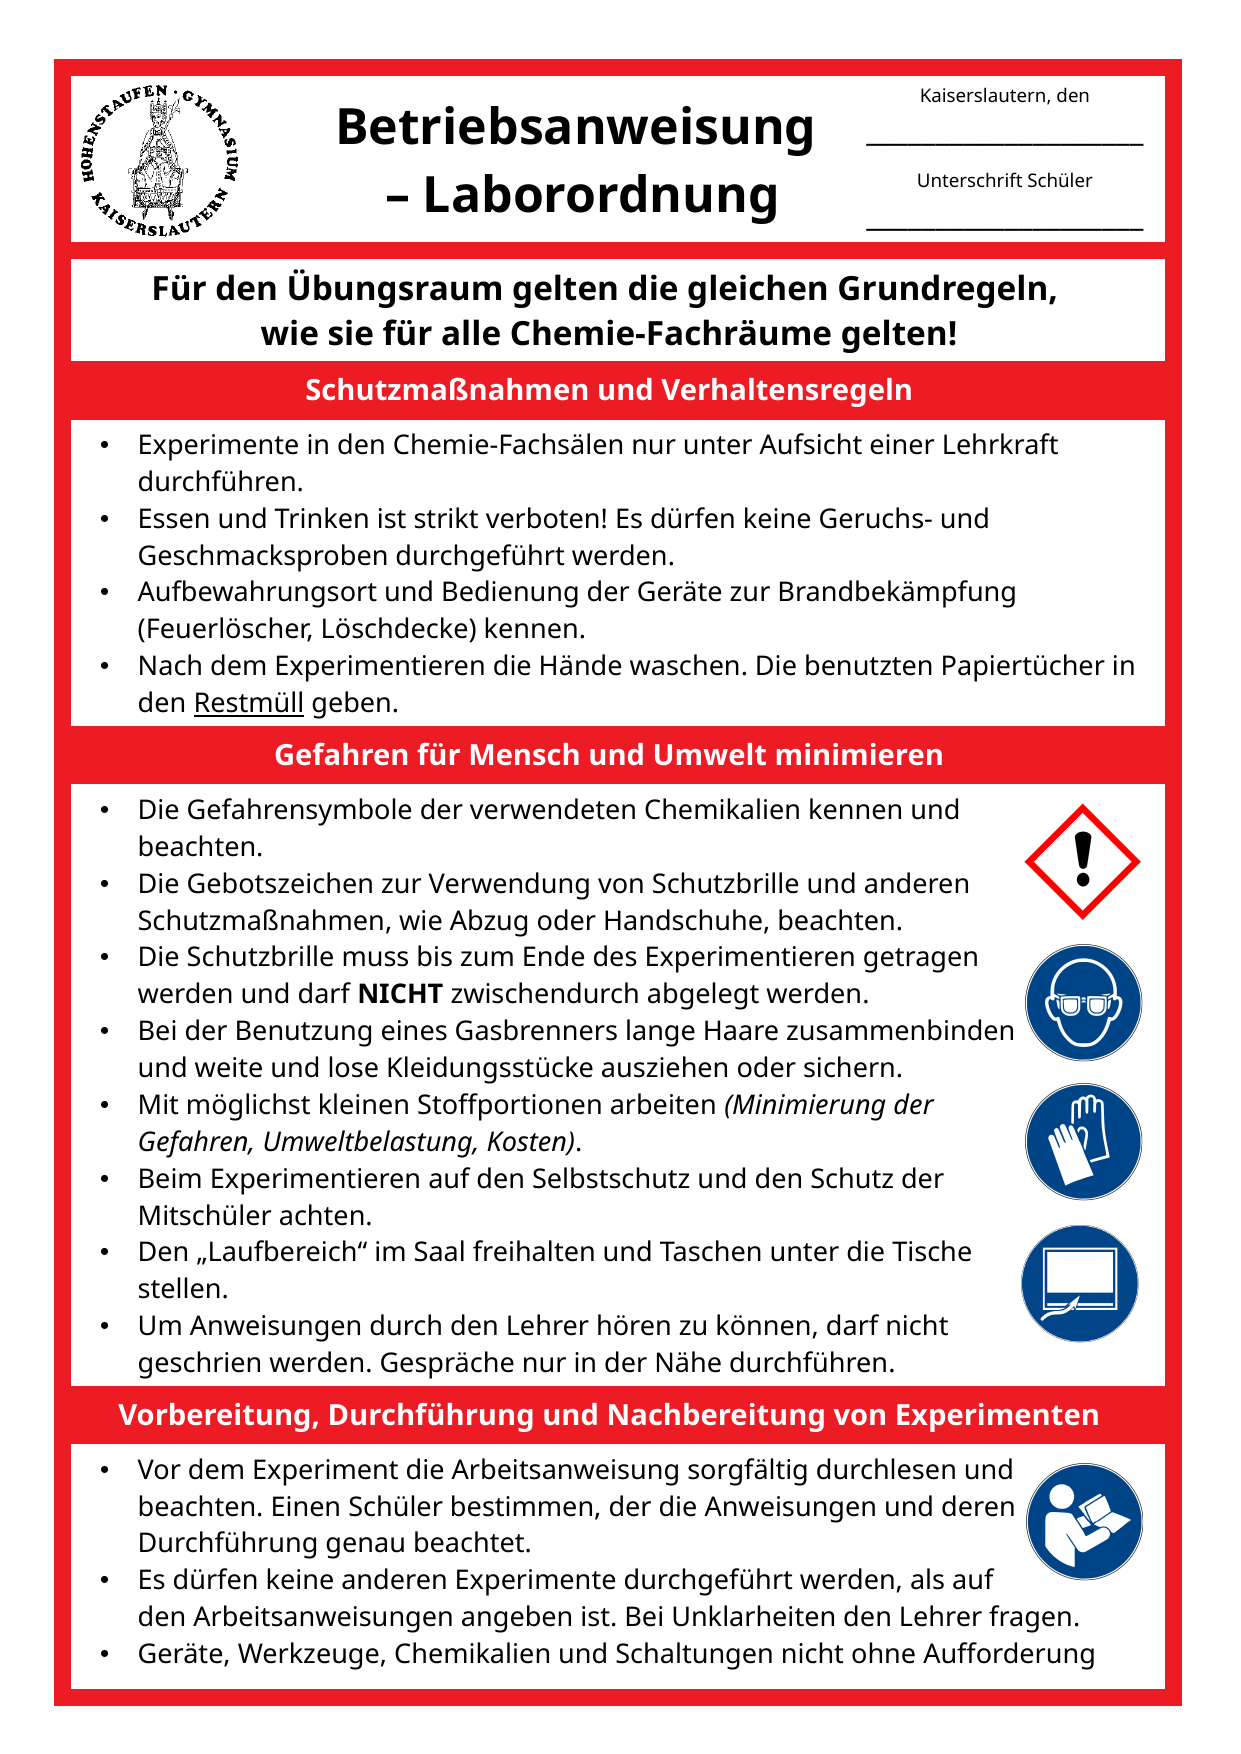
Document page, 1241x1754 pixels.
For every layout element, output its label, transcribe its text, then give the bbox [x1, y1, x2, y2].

table_cell Für den Übungsraum gelten die gleichen Grundregeln, wie sie für alle Chemie-Fachräume gelten! [71, 259, 1165, 361]
picture [1020, 1225, 1139, 1343]
table_cell Gefahren für Mensch und Umwelt minimieren [71, 733, 1165, 778]
table_header [71, 76, 329, 242]
table_cell Vor dem Experiment die Arbeitsanweisung sorgfältig durchlesen und beachten. Einen Schüler bestimmen, der die Anweisungen und deren Durchführung genau beachtet. Es dürfen keine anderen Experimente durchgeführt werden, als auf den Arbeitsanweisungen angeben ist. Bei Unklarheiten den Lehrer fragen. Geräte, Werkzeuge, Chemikalien und Schaltungen nicht ohne Aufforderung durch den Lehrer berühren und benutzen. Gasbrenner und andere Geräte sicher auf dem Tisch abstellen und gegen Herunterrutschen oder -rollen sichern. Anlagen für Strom und Gas VOR DER BENUTZUNG durch den Fachlehrer kontrollieren lassen. Beschädigte Steckdosen, Geräte und Werkzeuge, offene Gashähne und andere Gefahrenstellen sofort dem Lehrer melden und nicht benutzen. Lage und Betätigung der Not-Aus-Schalter kennen. Chemikalien-Flaschen und -Gefäße auf dem Lehrertisch lassen. Für die Entnahme einen sauberen Spatel (bzw. auf die Verwendung des für dieses Gefäß festgelegten Spatel) achten. Gleiches gilt für die Entnahme von Flüssigkeiten mit einer Pipette. Beim Ausgießen von Chemikalien beachten, dass keine Verunreinigung am Gefäß zurückbleibt. Mit Papier abwischen! Chemikalien nach Anweisung entsorgen. KEINE CHEMIKALIEN OHNE ANWEISUNG IN DAS ABFLUSS GIEßEN!! Ungefährliche Feststoffe, aber auch zerbrochene Reagenzgläser oder Reagenzgläser mit ungefährlichen Chemikalien im Restmüll entsorgen. Größere zerbrochene oder angebrochene Geräte/Werkzeuge beim Lehrer melden und nicht wieder in den Schrank stellen. Die benutzten und verschmutzen Geräte grob reinigen und beim Lehrer (evtl. in den ausgeteilten Experimentierkästen) abgeben. Bürsten und Schwämme für die Entfernung von festsitzendem Schmutz verwenden. Ein Abtrocknen ist nicht notwendig! Wenn, dann an dem Trockengestell abtropfen lassen. Geräte NIE am Waschbecken oder im Abzug stehen lassen. Apparaturen – wenn zwingend nötig – im Abzug nur mit Namensschild des Lehrer stehen lassen. Saubere Geräte (Reagenzglasständer, Reagenzglasklammer u.ä.) in den Experimentier­kasten oder in den Schrank zurücklegen. Die Tische sollen sorgfältig mit den ausliegenden Lappen und dem Putzeimer abgewischt werden. Ein Abtrocknen ist nicht notwendig! Das Abwischen mit dem ausgedrückten Lappen reicht aus. Bleibt der Tisch verschmutzt zurück, so muss die Gruppe nacharbeiten oder eine entsprechende Ausgleichstätigkeit am Nachmittag ableisten. [71, 1444, 1165, 1689]
picture [1023, 802, 1142, 921]
picture [1025, 1462, 1144, 1581]
table_cell Die Gefahrensymbole der verwendeten Chemikalien kennen und beachten. Die Gebotszeichen zur Verwendung von Schutzbrille und anderen Schutzmaßnahmen, wie Abzug oder Handschuhe, beachten. Die Schutzbrille muss bis zum Ende des Experimentieren getragen werden und darf NICHT zwischendurch abgelegt werden. Bei der Benutzung eines Gasbrenners lange Haare zusammenbinden und weite und lose Kleidungsstücke ausziehen oder sichern. Mit möglichst kleinen Stoffportionen arbeiten (Minimierung der Gefahren, Umweltbelastung, Kosten). Beim Experimentieren auf den Selbstschutz und den Schutz der Mitschüler achten. Den „Laufbereich“ im Saal freihalten und Taschen unter die Tische stellen. Um Anweisungen durch den Lehrer hören zu können, darf nicht geschrien werden. Gespräche nur in der Nähe durchführen. [71, 784, 1165, 1386]
picture [77, 81, 243, 242]
table_cell Experimente in den Chemie-Fachsälen nur unter Aufsicht einer Lehrkraft durchführen. Essen und Trinken ist strikt verboten! Es dürfen keine Geruchs- und Geschmacksproben durchgeführt werden. Aufbewahrungsort und Bedienung der Geräte zur Brandbekämpfung (Feuerlöscher, Löschdecke) kennen. Nach dem Experimentieren die Hände waschen. Die benutzten Papiertücher in den Restmüll geben. [71, 420, 1165, 726]
table_cell Vorbereitung, Durchführung und Nachbereitung von Experimenten [71, 1393, 1165, 1438]
picture [1024, 943, 1143, 1062]
table_header Betriebsanweisung – Laborordnung [329, 76, 853, 242]
table_header Kaiserslautern, den ____________________ Unterschrift Schüler ____________________ [854, 76, 1165, 242]
picture [1024, 1082, 1143, 1201]
table_cell Schutzmaßnahmen und Verhaltensregeln [71, 368, 1165, 413]
